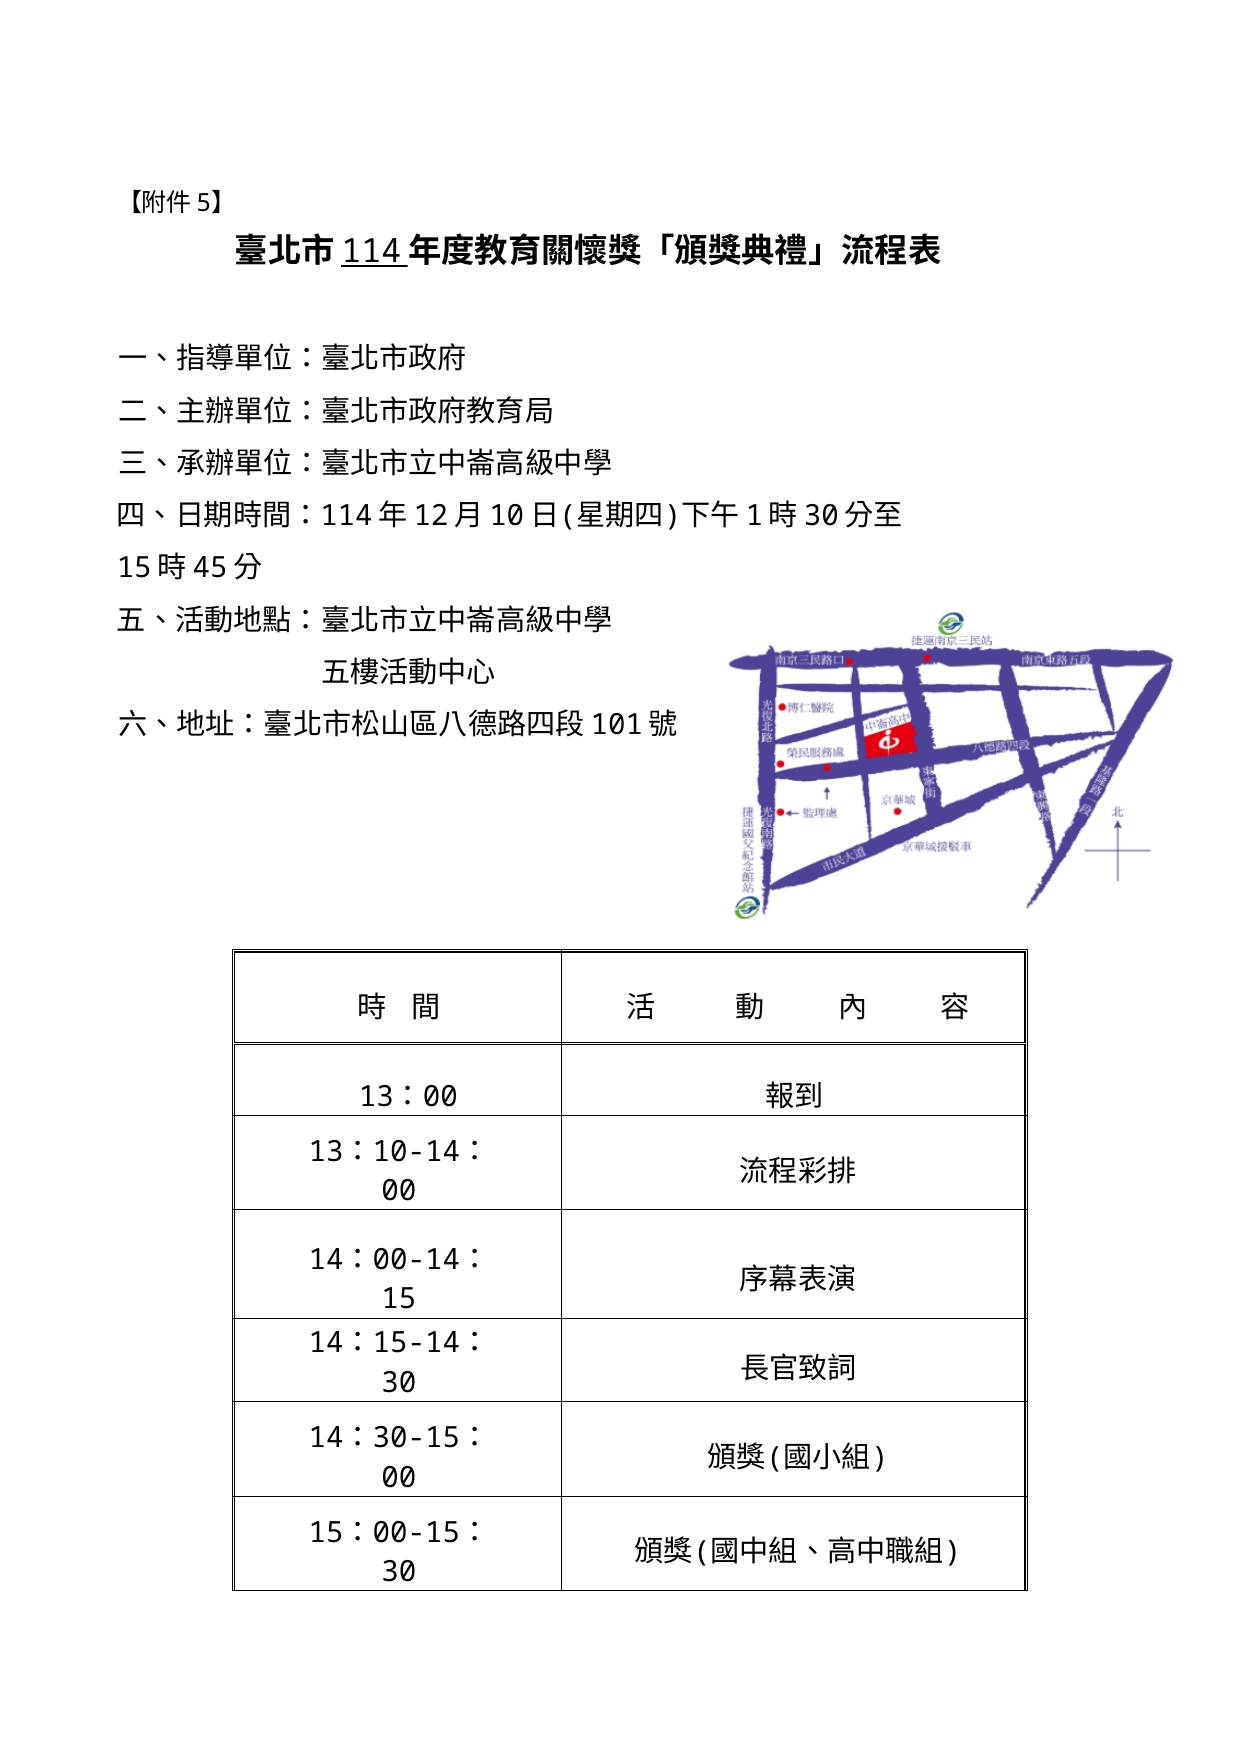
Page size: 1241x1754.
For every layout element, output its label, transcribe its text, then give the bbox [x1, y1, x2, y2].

text 五樓活動中心 [117, 640, 701, 692]
table_cell 頒獎(國小組) [562, 1402, 1024, 1496]
table_cell 14：30-15：00 [235, 1402, 561, 1496]
table_cell 14：00-14：15 [235, 1210, 561, 1317]
table_cell 14：15-14：30 [235, 1319, 561, 1401]
table_cell 報到 [562, 1045, 1024, 1115]
table_header 時 間 [235, 953, 561, 1042]
table_cell 長官致詞 [562, 1319, 1024, 1401]
text 三、承辦單位：臺北市立中崙高級中學 [118, 432, 614, 484]
text 四、日期時間：114年12月10日(星期四)下午1時30分至15時45分 [117, 484, 941, 588]
table_cell 頒獎(國中組、高中職組) [562, 1497, 1024, 1590]
text 六、地址：臺北市松山區八德路四段101號 [118, 692, 701, 744]
text 二、主辦單位：臺北市政府教育局 [118, 380, 1178, 432]
text 【附件5】 [81, 182, 223, 218]
text 五、活動地點：臺北市立中崙高級中學 [117, 588, 941, 640]
table_cell 13：00 [235, 1045, 561, 1115]
table_cell 13：10-14：00 [235, 1116, 561, 1209]
text 一、指導單位：臺北市政府 [118, 327, 1178, 379]
table_cell 流程彩排 [562, 1116, 1024, 1209]
table_header 活 動 內 容 [562, 953, 1024, 1042]
text 臺北市114年度教育關懷獎「頒獎典禮」流程表 [234, 223, 1178, 272]
table_cell 15：00-15：30 [235, 1497, 561, 1590]
table_cell 序幕表演 [562, 1210, 1024, 1317]
